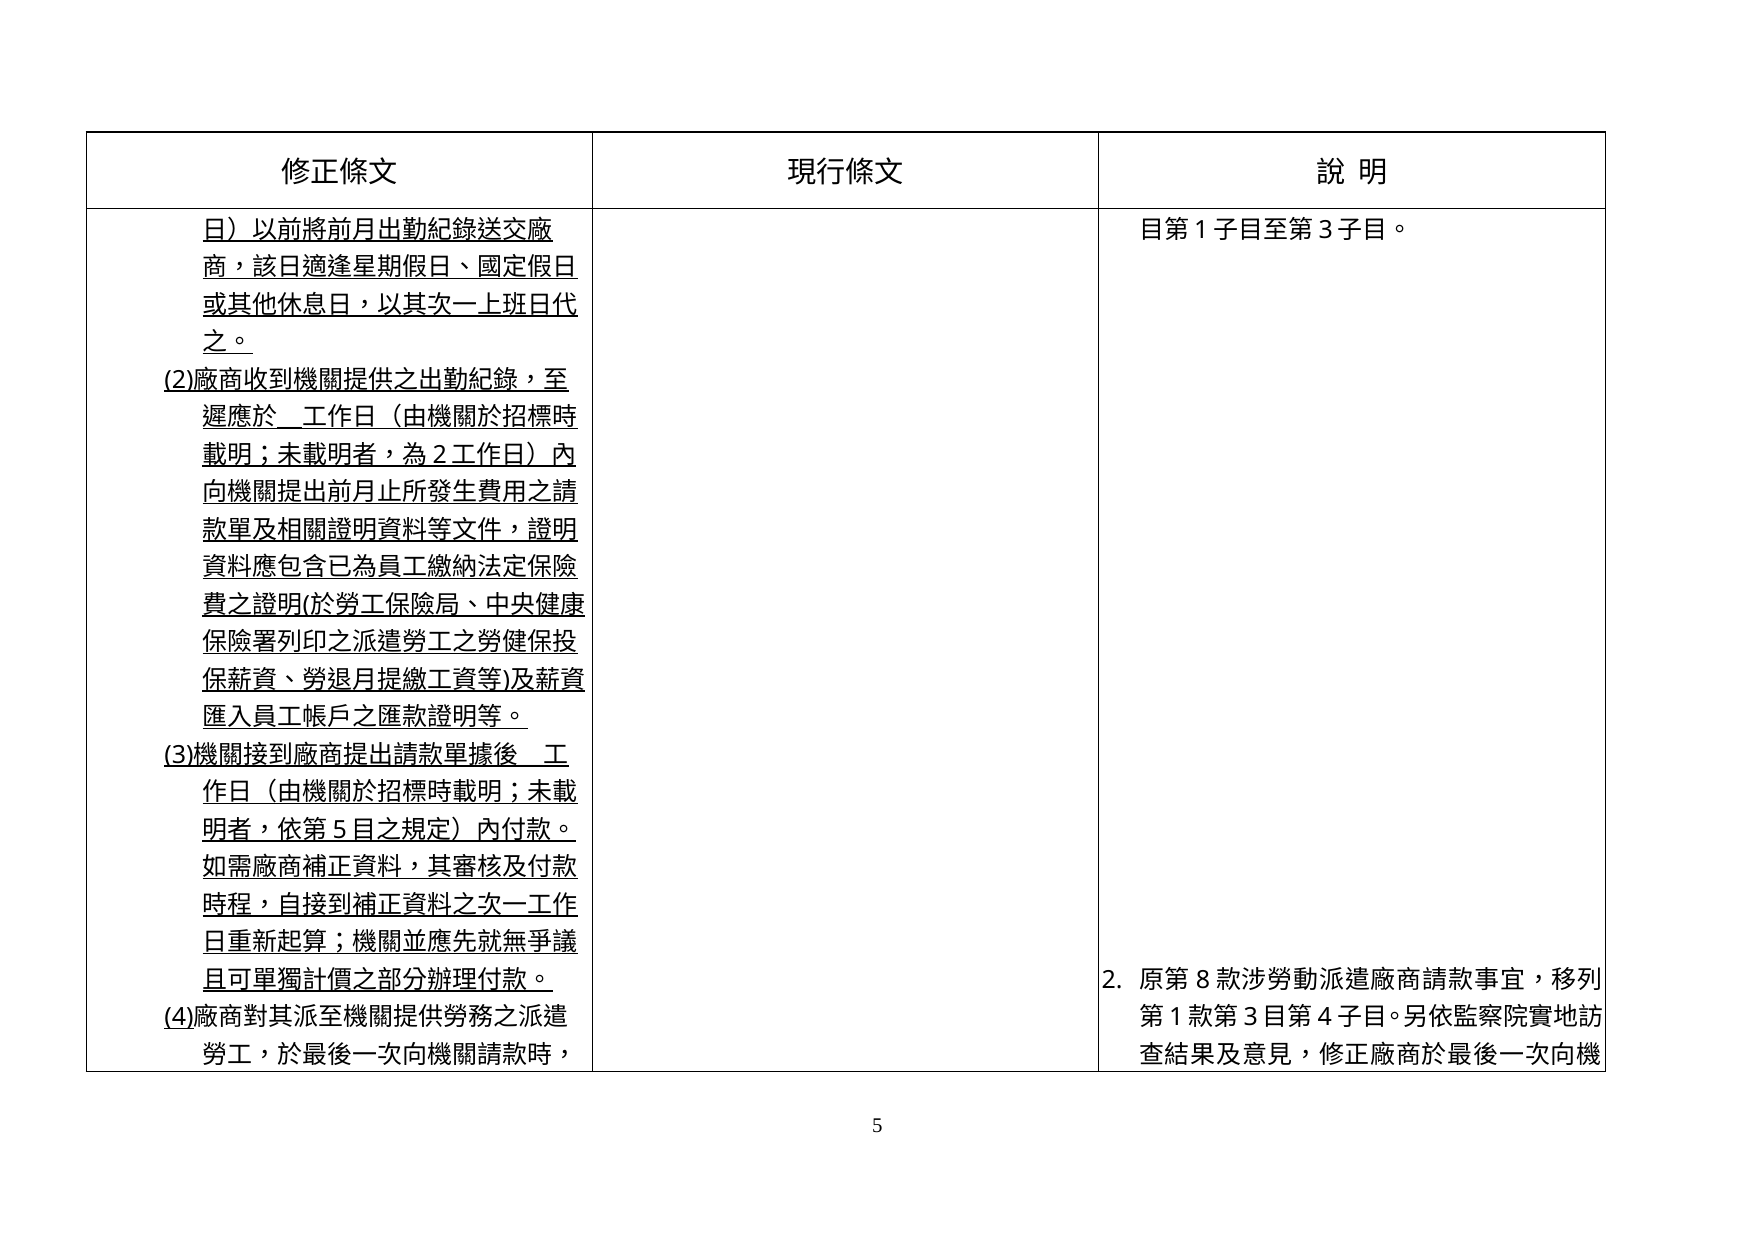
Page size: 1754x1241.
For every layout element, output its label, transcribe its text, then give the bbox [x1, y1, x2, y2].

table_header 現行條文 [593, 133, 1098, 207]
table_cell 參考行政院勞工委員會102年10月3日修訂「要派單位與派遣事業單位要派契約書範本」第4條第4款、第7條第3款及行政院人事行政總處意見，增訂第1款第3目第1子目至第3子目。 原第8款涉勞動派遣廠商請款事宜，移列第1款第3目第4子目。另依監察院實地訪查結果及意見，修正廠商於最後一次向機關請款時，不再使用切結書之方式；惟如有履約保證金者，機關可選擇增訂廠商履約保證金發還條件條款，就繳納切結書之廠商，其尚未發還之履約保證金，應於檢送履約期間提繳勞工退休金、繳納勞工保險費等之繳費證明影本，供機關審查後，始得發還，以保障派遣勞工權益。 原第1款第3目移列同款第4目，並酌修文字。 參考「工程採購契約範本」第5條第1款第4目，增訂第1款第5目。 原第1款第4目移列同款第6目。 原第1款第5目移列同款第7目。另「行政院主計處」於101年2月6日改制為「行政院主計總處」，修正第1款第7目第1子目。 比照「工程採購契約範本」第5條第1款第13目，增訂第1款第8目。 第4款酌修文字。 比照「工程採購契約範本」第5條第1款第10目，修正第5款，另政府採購資訊公告系統已更名為政府電子採購網。 依財政部政府採購及報核流程子工作圈102年第1次會議紀錄，鼓勵廠商配合電子發票政策，提出電子發票請領契約價金，修正第7款。 原第8款涉勞動派遣廠商請款事宜，移列第1款第3目第4子目。以下款次順延。 原第14款移列第13款，並參考行政院勞工委員會意見修正文字。 [1099, 209, 1605, 1071]
table_header 修正條文 [87, 133, 592, 207]
table_header 說 明 [1099, 133, 1605, 207]
table_cell 日）以前將前月出勤紀錄送交廠商，該日適逢星期假日、國定假日或其他休息日，以其次一上班日代之。 (2)廠商收到機關提供之出勤紀錄，至遲應於＿工作日（由機關於招標時載明；未載明者，為2工作日）內向機關提出前月止所發生費用之請款單及相關證明資料等文件，證明資料應包含已為員工繳納法定保險費之證明(於勞工保險局、中央健康保險署列印之派遣勞工之勞健保投保薪資、勞退月提繳工資等)及薪資匯入員工帳戶之匯款證明等。 (3)機關接到廠商提出請款單據後＿工作日（由機關於招標時載明；未載明者，依第5目之規定）內付款。如需廠商補正資料，其審核及付款時程，自接到補正資料之次一工作日重新起算；機關並應先就無爭議且可單獨計價之部分辦理付款。 (4)廠商對其派至機關提供勞務之派遣勞工，於最後一次向機關請款時， [87, 209, 592, 1071]
table_cell [593, 209, 1098, 1071]
